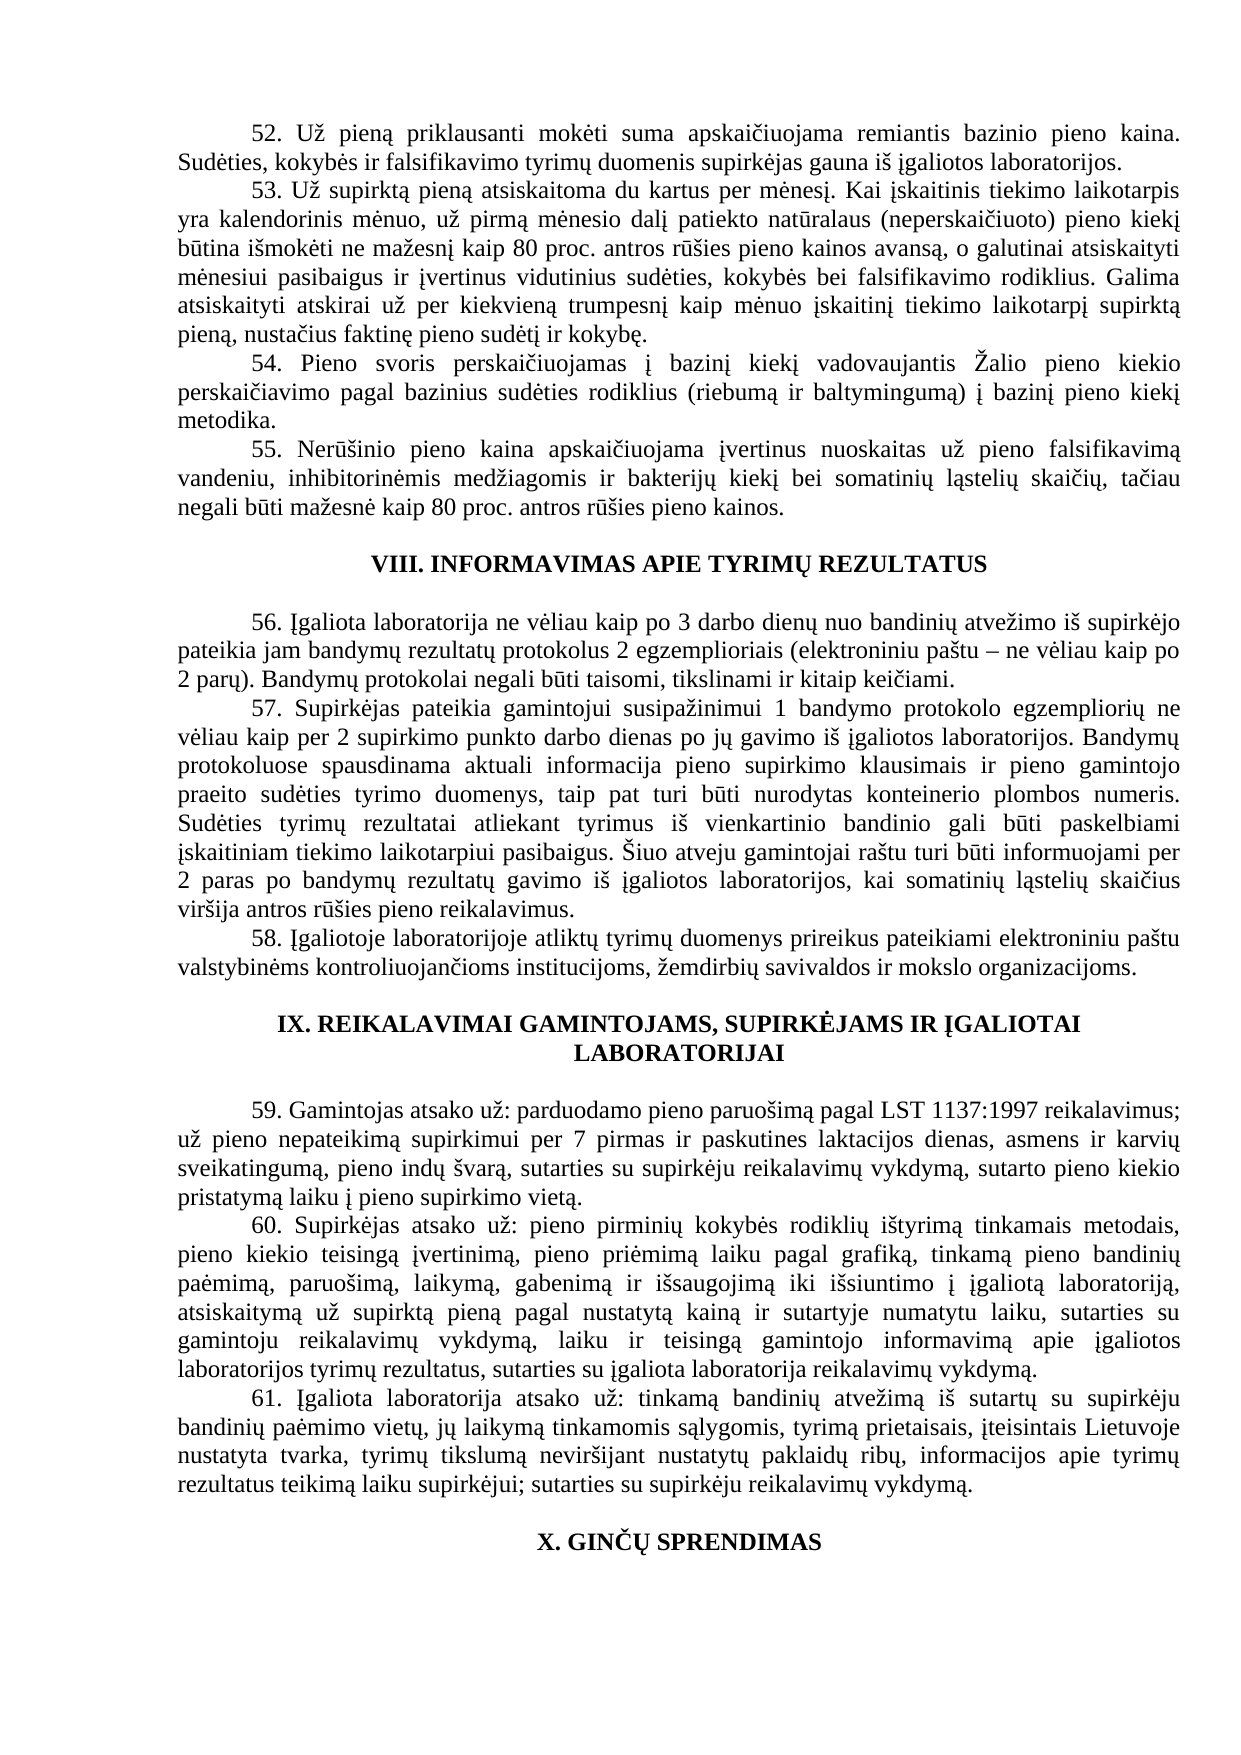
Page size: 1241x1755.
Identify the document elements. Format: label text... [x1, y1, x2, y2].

text IX. Reikalavimai gamintojams, supirkėjams ir įgaliotai laboratorijai [177, 1009, 1181, 1067]
text 59. Gamintojas atsako už: parduodamo pieno paruošimą pagal LST 1137:1997 reikalavimus; už pieno nepateikimą supirkimui per 7 pirmas ir paskutines laktacijos dienas, asmens ir karvių sveikatingumą, pieno indų švarą, sutarties su supirkėju reikalavimų vykdymą, sutarto pieno kiekio pristatymą laiku į pieno supirkimo vietą. [177, 1096, 1181, 1211]
text 52. Už pieną priklausanti mokėti suma apskaičiuojama remiantis bazinio pieno kaina. Sudėties, kokybės ir falsifikavimo tyrimų duomenis supirkėjas gauna iš įgaliotos laboratorijos. [177, 118, 1181, 176]
text 57. Supirkėjas pateikia gamintojui susipažinimui 1 bandymo protokolo egzempliorių ne vėliau kaip per 2 supirkimo punkto darbo dienas po jų gavimo iš įgaliotos laboratorijos. Bandymų protokoluose spausdinama aktuali informacija pieno supirkimo klausimais ir pieno gamintojo praeito sudėties tyrimo duomenys, taip pat turi būti nurodytas konteinerio plombos numeris. Sudėties tyrimų rezultatai atliekant tyrimus iš vienkartinio bandinio gali būti paskelbiami įskaitiniam tiekimo laikotarpiui pasibaigus. Šiuo atveju gamintojai raštu turi būti informuojami per 2 paras po bandymų rezultatų gavimo iš įgaliotos laboratorijos, kai somatinių ląstelių skaičius viršija antros rūšies pieno reikalavimus. [177, 693, 1181, 923]
text 53. Už supirktą pieną atsiskaitoma du kartus per mėnesį. Kai įskaitinis tiekimo laikotarpis yra kalendorinis mėnuo, už pirmą mėnesio dalį patiekto natūralaus (neperskaičiuoto) pieno kiekį būtina išmokėti ne mažesnį kaip 80 proc. antros rūšies pieno kainos avansą, o galutinai atsiskaityti mėnesiui pasibaigus ir įvertinus vidutinius sudėties, kokybės bei falsifikavimo rodiklius. Galima atsiskaityti atskirai už per kiekvieną trumpesnį kaip mėnuo įskaitinį tiekimo laikotarpį supirktą pieną, nustačius faktinę pieno sudėtį ir kokybę. [177, 176, 1181, 348]
text 58. Įgaliotoje laboratorijoje atliktų tyrimų duomenys prireikus pateikiami elektroniniu paštu valstybinėms kontroliuojančioms institucijoms, žemdirbių savivaldos ir mokslo organizacijoms. [177, 923, 1181, 981]
text X. Ginčų sprendimas [177, 1527, 1181, 1556]
text 61. Įgaliota laboratorija atsako už: tinkamą bandinių atvežimą iš sutartų su supirkėju bandinių paėmimo vietų, jų laikymą tinkamomis sąlygomis, tyrimą prietaisais, įteisintais Lietuvoje nustatyta tvarka, tyrimų tikslumą neviršijant nustatytų paklaidų ribų, informacijos apie tyrimų rezultatus teikimą laiku supirkėjui; sutarties su supirkėju reikalavimų vykdymą. [177, 1383, 1181, 1498]
text 55. Nerūšinio pieno kaina apskaičiuojama įvertinus nuoskaitas už pieno falsifikavimą vandeniu, inhibitorinėmis medžiagomis ir bakterijų kiekį bei somatinių ląstelių skaičių, tačiau negali būti mažesnė kaip 80 proc. antros rūšies pieno kainos. [177, 434, 1181, 521]
text 60. Supirkėjas atsako už: pieno pirminių kokybės rodiklių ištyrimą tinkamais metodais, pieno kiekio teisingą įvertinimą, pieno priėmimą laiku pagal grafiką, tinkamą pieno bandinių paėmimą, paruošimą, laikymą, gabenimą ir išsaugojimą iki išsiuntimo į įgaliotą laboratoriją, atsiskaitymą už supirktą pieną pagal nustatytą kainą ir sutartyje numatytu laiku, sutarties su gamintoju reikalavimų vykdymą, laiku ir teisingą gamintojo informavimą apie įgaliotos laboratorijos tyrimų rezultatus, sutarties su įgaliota laboratorija reikalavimų vykdymą. [177, 1211, 1181, 1383]
text 54. Pieno svoris perskaičiuojamas į bazinį kiekį vadovaujantis Žalio pieno kiekio perskaičiavimo pagal bazinius sudėties rodiklius (riebumą ir baltymingumą) į bazinį pieno kiekį metodika. [177, 348, 1181, 434]
text VIII. Informavimas apie tyrimų rezultatus [177, 549, 1181, 578]
text 56. Įgaliota laboratorija ne vėliau kaip po 3 darbo dienų nuo bandinių atvežimo iš supirkėjo pateikia jam bandymų rezultatų protokolus 2 egzemplioriais (elektroniniu paštu – ne vėliau kaip po 2 parų). Bandymų protokolai negali būti taisomi, tikslinami ir kitaip keičiami. [177, 607, 1181, 693]
